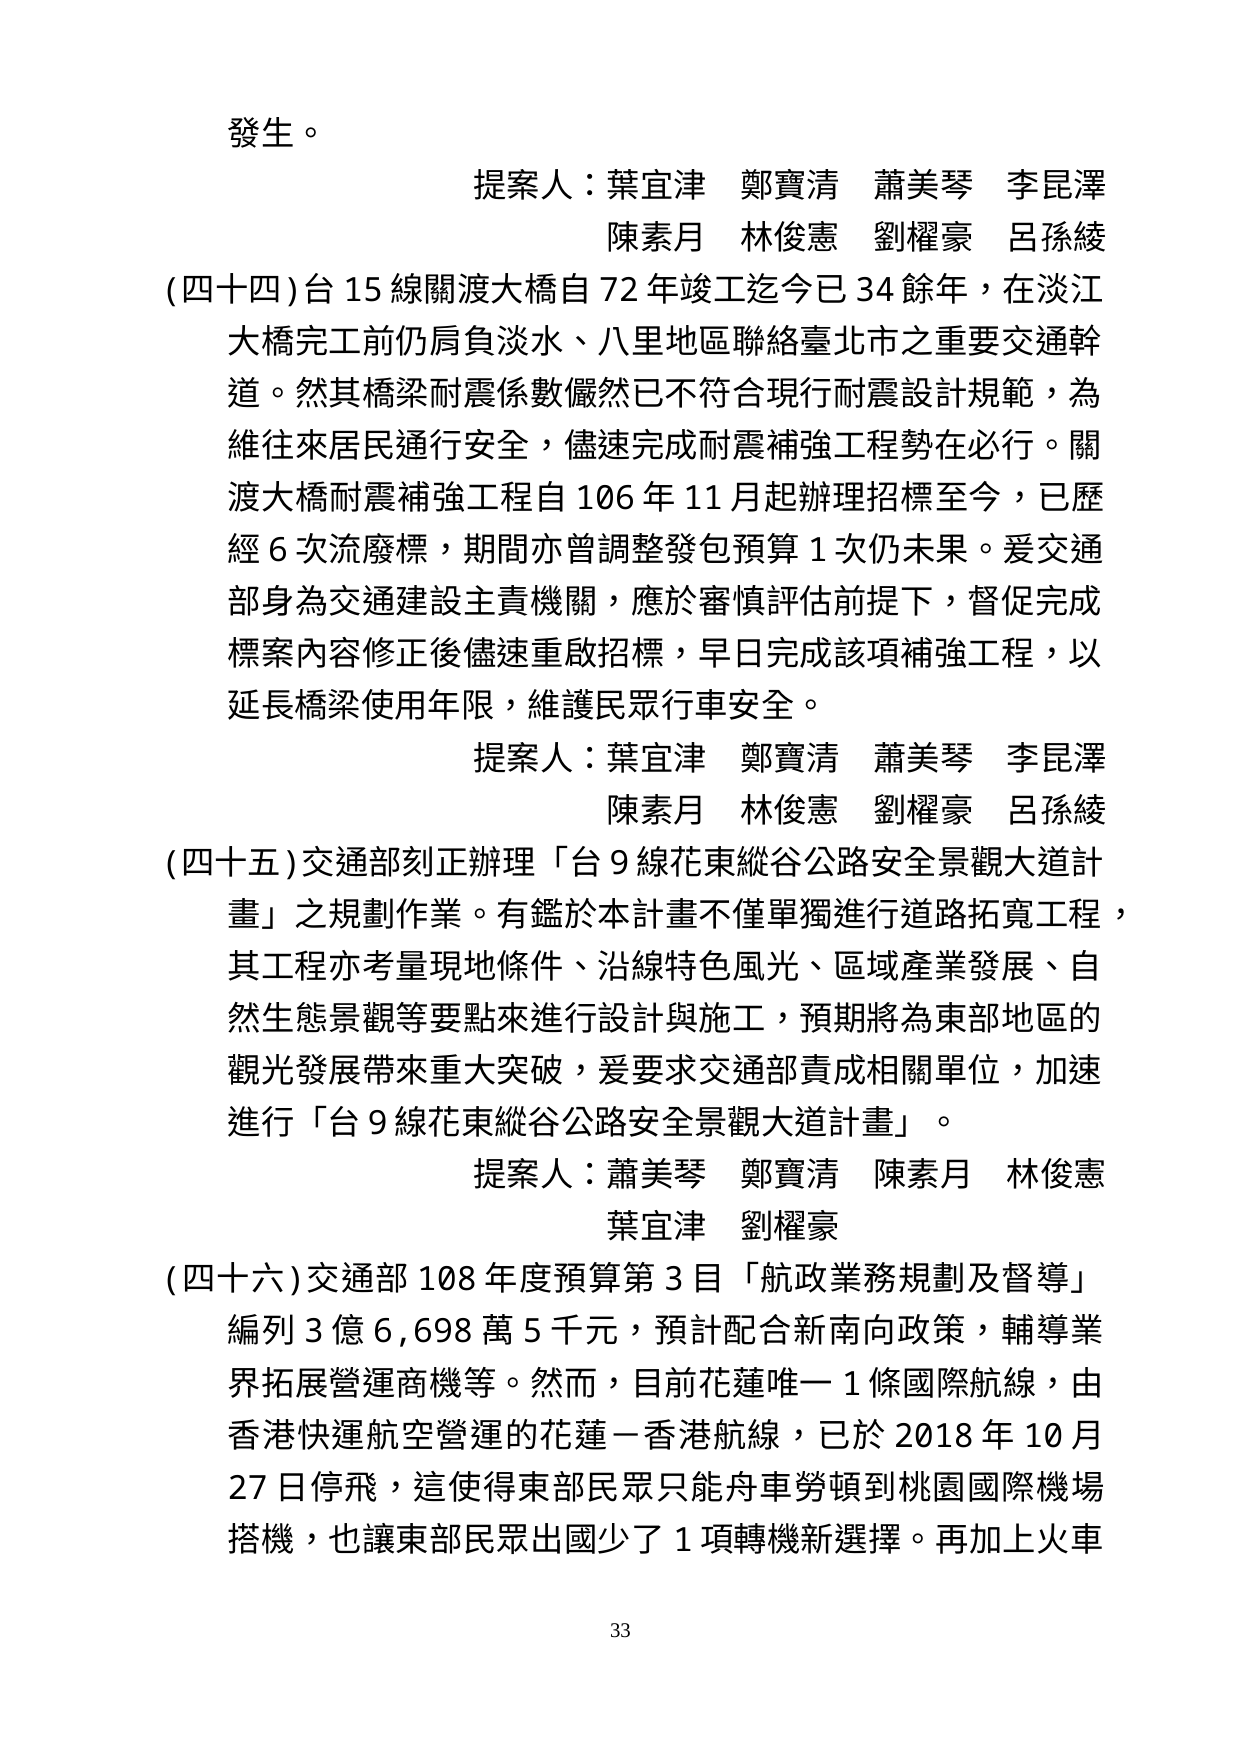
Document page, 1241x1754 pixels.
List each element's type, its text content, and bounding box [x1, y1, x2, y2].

text 提案人：葉宜津 鄭寶清 蕭美琴 李昆澤 陳素月 林俊憲 劉櫂豪 呂孫綾 [473, 155, 1117, 259]
text 提案人：葉宜津 鄭寶清 蕭美琴 李昆澤 陳素月 林俊憲 劉櫂豪 呂孫綾 [473, 728, 1117, 832]
text (四十四)台15線關渡大橋自72年竣工迄今已34餘年，在淡江大橋完工前仍肩負淡水、八里地區聯絡臺北市之重要交通幹道。然其橋梁耐震係數儼然已不符合現行耐震設計規範，為維往來居民通行安全，儘速完成耐震補強工程勢在必行。關渡大橋耐震補強工程自106年11月起辦理招標至今，已歷經6次流廢標，期間亦曾調整發包預算1次仍未果。爰交通部身為交通建設主責機關，應於審慎評估前提下，督促完成標案內容修正後儘速重啟招標，早日完成該項補強工程，以延長橋梁使用年限，維護民眾行車安全。 [161, 259, 1104, 728]
text (四十五)交通部刻正辦理「台9線花東縱谷公路安全景觀大道計畫」之規劃作業。有鑑於本計畫不僅單獨進行道路拓寬工程，其工程亦考量現地條件、沿線特色風光、區域產業發展、自然生態景觀等要點來進行設計與施工，預期將為東部地區的觀光發展帶來重大突破，爰要求交通部責成相關單位，加速進行「台9線花東縱谷公路安全景觀大道計畫」。 [161, 832, 1104, 1145]
text (四十三)鑑於近年來發生於國道高速公路之警察、交通安全工程人員死亡車禍事故頻傳，近5年來已造成近10名人員死亡，顯見主管機關對於國道作業人員之培訓及充實應勤安全裝備仍具相當精進空間。爰交通部應儘速針對國道作業人員之生命安全維護，研擬相關充實精進作為，以期減少傷亡憾事之發生。 [161, 103, 1104, 155]
text 提案人：蕭美琴 鄭寶清 陳素月 林俊憲 葉宜津 劉櫂豪 [473, 1145, 1117, 1249]
text (四十六)交通部108年度預算第3目「航政業務規劃及督導」編列3億6,698萬5千元，預計配合新南向政策，輔導業界拓展營運商機等。然而，目前花蓮唯一1條國際航線，由香港快運航空營運的花蓮－香港航線，已於2018年10月27日停飛，這使得東部民眾只能舟車勞頓到桃園國際機場搭機，也讓東部民眾出國少了1項轉機新選擇。再加上火車 [161, 1249, 1104, 1562]
